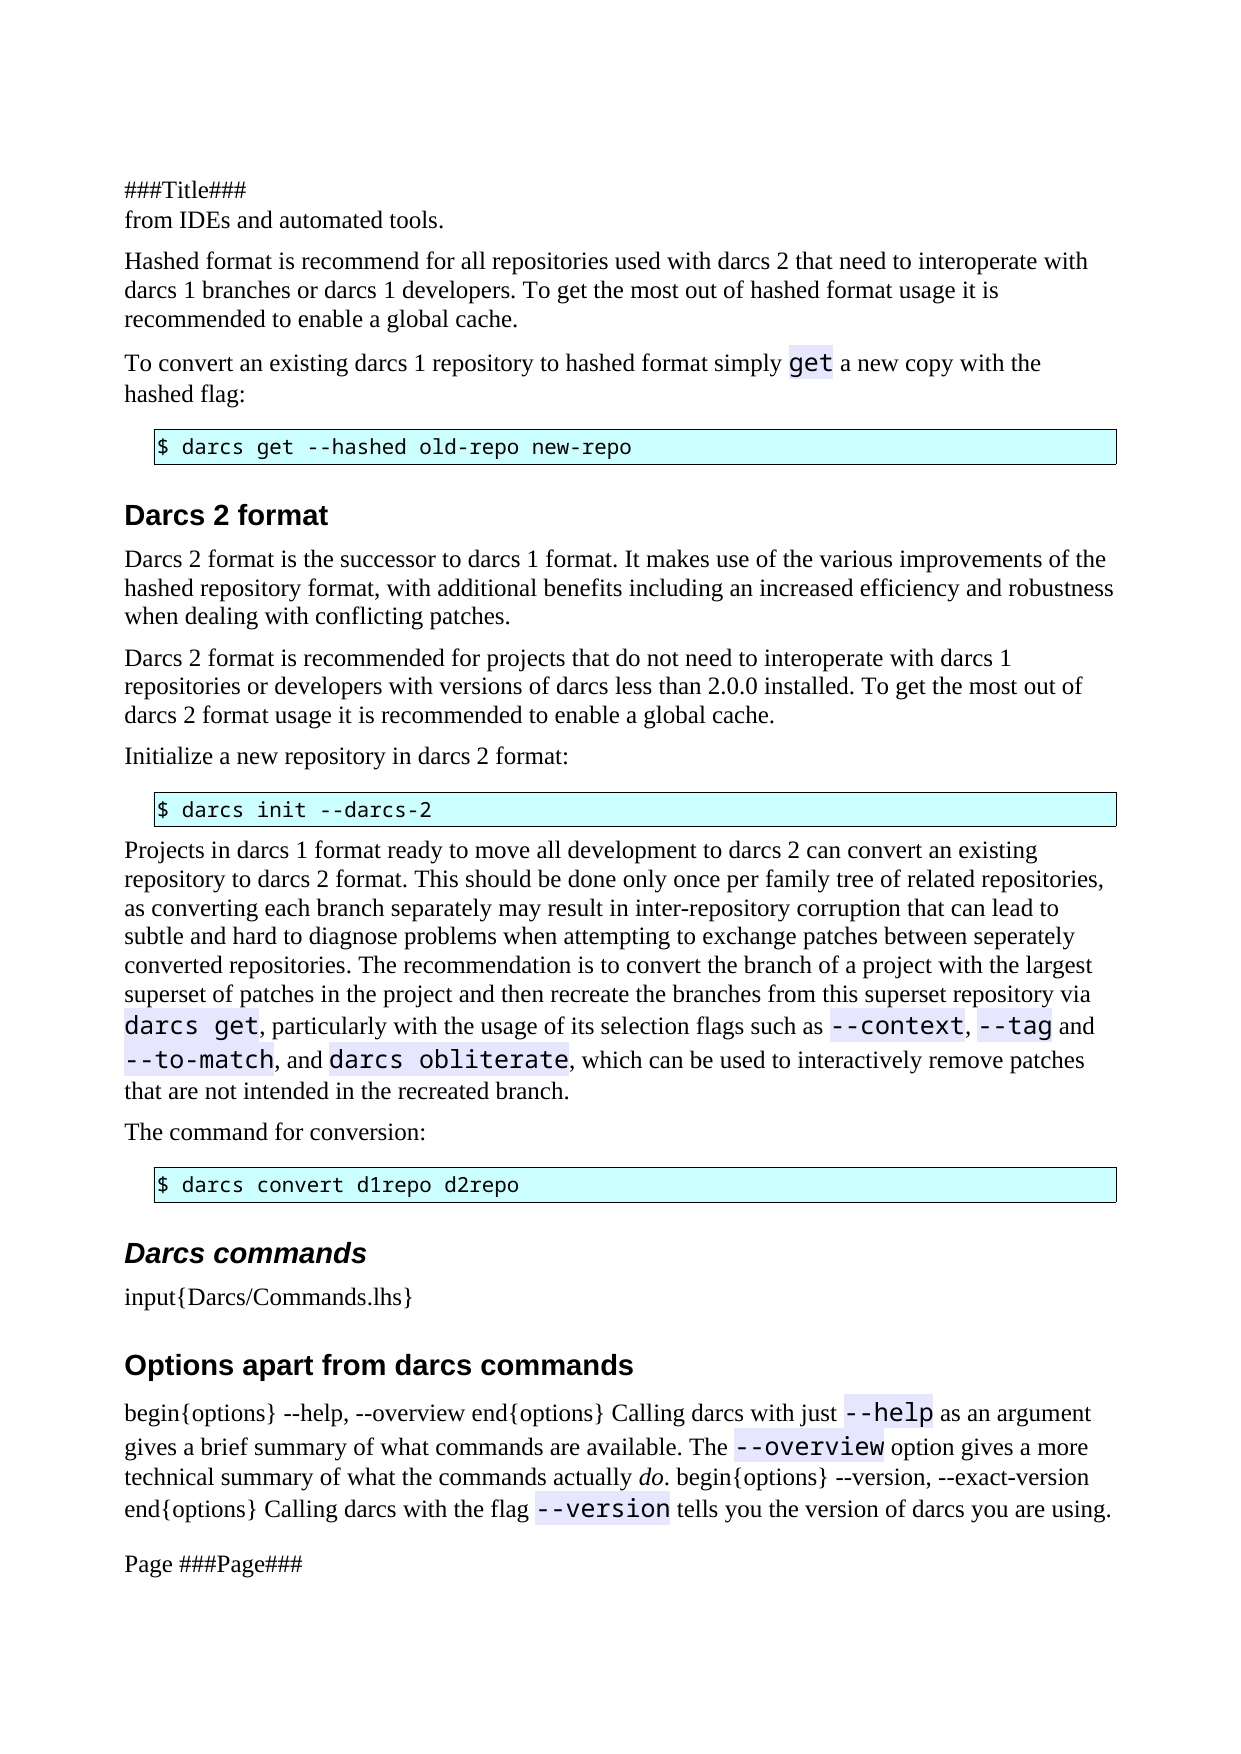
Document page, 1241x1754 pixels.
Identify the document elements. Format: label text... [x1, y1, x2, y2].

text The command for conversion: [124, 1117, 1116, 1146]
text Initialize a new repository in darcs 2 format: [124, 741, 1116, 770]
text $ darcs get --hashed old-repo new-repo [155, 430, 1116, 464]
subtitle Options apart from darcs commands [124, 1348, 1116, 1382]
text input{Darcs/Commands.lhs} [124, 1282, 1116, 1311]
text Darcs 2 format is the successor to darcs 1 format. It makes use of the various improvements of the hashed repository format, with additional benefits including an increased efficiency and robustness when dealing with conflicting patches. [124, 544, 1116, 630]
text Darcs 2 format is recommended for projects that do not need to interoperate with darcs 1 repositories or developers with versions of darcs less than 2.0.0 installed. To get the most out of darcs 2 format usage it is recommended to enable a global cache. [124, 643, 1116, 729]
text To convert an existing darcs 1 repository to hashed format simply get a new copy with the hashed flag: [124, 345, 1116, 408]
subtitle Darcs 2 format [124, 498, 1116, 531]
text from IDEs and automated tools. [124, 205, 1116, 234]
text Hashed format is recommend for all repositories used with darcs 2 that need to interoperate with darcs 1 branches or darcs 1 developers. To get the most out of hashed format usage it is recommended to enable a global cache. [124, 246, 1116, 332]
text begin{options} --help, --overview end{options} Calling darcs with just --help as an argument gives a brief summary of what commands are available. The --overview option gives a more technical summary of what the commands actually do. begin{options} --version, --exact-version end{options} Calling darcs with the flag --version tells you the version of darcs you are using. [124, 1394, 1116, 1525]
text $ darcs convert d1repo d2repo [155, 1168, 1116, 1202]
text $ darcs init --darcs-2 [155, 793, 1116, 826]
text Projects in darcs 1 format ready to move all development to darcs 2 can convert an existing repository to darcs 2 format. This should be done only once per family tree of related repositories, as converting each branch separately may result in inter-repository corruption that can lead to subtle and hard to diagnose problems when attempting to exchange patches between seperately converted repositories. The recommendation is to convert the branch of a project with the largest superset of patches in the project and then recreate the branches from this superset repository via darcs get, particularly with the usage of its selection flags such as --context, --tag and --to-match, and darcs obliterate, which can be used to interactively remove patches that are not intended in the recreated branch. [124, 835, 1116, 1104]
subtitle Darcs commands [124, 1236, 1116, 1269]
